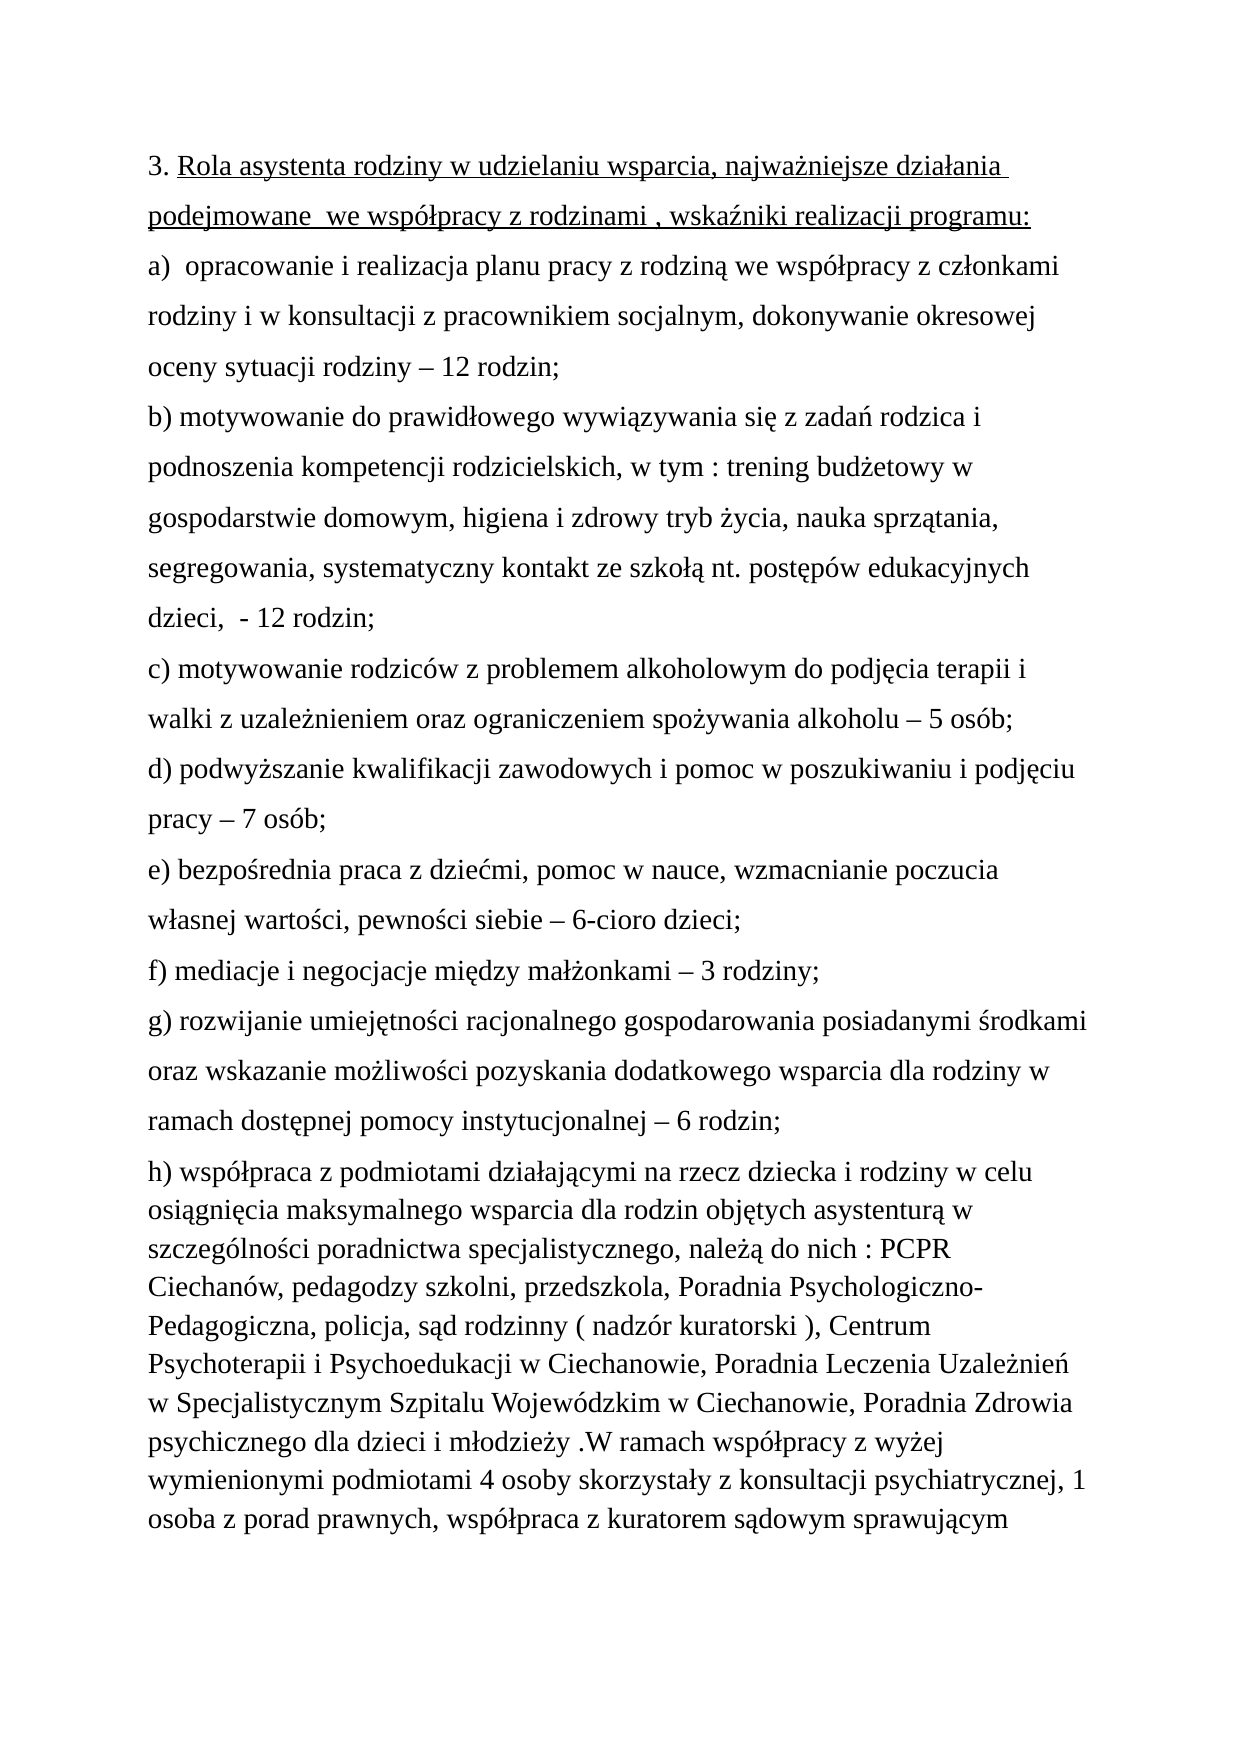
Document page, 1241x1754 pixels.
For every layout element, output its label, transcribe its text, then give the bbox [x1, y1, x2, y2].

text c) motywowanie rodziców z problemem alkoholowym do podjęcia terapii i walki z uzależnieniem oraz ograniczeniem spożywania alkoholu – 5 osób; [148, 651, 1093, 734]
text e) bezpośrednia praca z dziećmi, pomoc w nauce, wzmacnianie poczucia własnej wartości, pewności siebie – 6-cioro dzieci; [148, 852, 1093, 936]
text d) podwyższanie kwalifikacji zawodowych i pomoc w poszukiwaniu i podjęciu pracy – 7 osób; [148, 751, 1093, 835]
text h) współpraca z podmiotami działającymi na rzecz dziecka i rodziny w celu osiągnięcia maksymalnego wsparcia dla rodzin objętych asystenturą w szczególności poradnictwa specjalistycznego, należą do nich : PCPR Ciechanów, pedagodzy szkolni, przedszkola, Poradnia Psychologiczno-Pedagogiczna, policja, sąd rodzinny ( nadzór kuratorski ), Centrum Psychoterapii i Psychoedukacji w Ciechanowie, Poradnia Leczenia Uzależnień w Specjalistycznym Szpitalu Wojewódzkim w Ciechanowie, Poradnia Zdrowia psychicznego dla dzieci i młodzieży .W ramach współpracy z wyżej wymienionymi podmiotami 4 osoby skorzystały z konsultacji psychiatrycznej, 1 osoba z porad prawnych, współpraca z kuratorem sądowym sprawującym [148, 1154, 1093, 1534]
text b) motywowanie do prawidłowego wywiązywania się z zadań rodzica i podnoszenia kompetencji rodzicielskich, w tym : trening budżetowy w gospodarstwie domowym, higiena i zdrowy tryb życia, nauka sprzątania, segregowania, systematyczny kontakt ze szkołą nt. postępów edukacyjnych dzieci, - 12 rodzin; [148, 399, 1093, 634]
text 3. Rola asystenta rodziny w udzielaniu wsparcia, najważniejsze działania podejmowane we współpracy z rodzinami , wskaźniki realizacji programu: [148, 148, 1093, 231]
text g) rozwijanie umiejętności racjonalnego gospodarowania posiadanymi środkami oraz wskazanie możliwości pozyskania dodatkowego wsparcia dla rodziny w ramach dostępnej pomocy instytucjonalnej – 6 rodzin; [148, 1003, 1093, 1137]
text a) opracowanie i realizacja planu pracy z rodziną we współpracy z członkami rodziny i w konsultacji z pracownikiem socjalnym, dokonywanie okresowej oceny sytuacji rodziny – 12 rodzin; [148, 248, 1093, 382]
text f) mediacje i negocjacje między małżonkami – 3 rodziny; [148, 953, 1093, 986]
